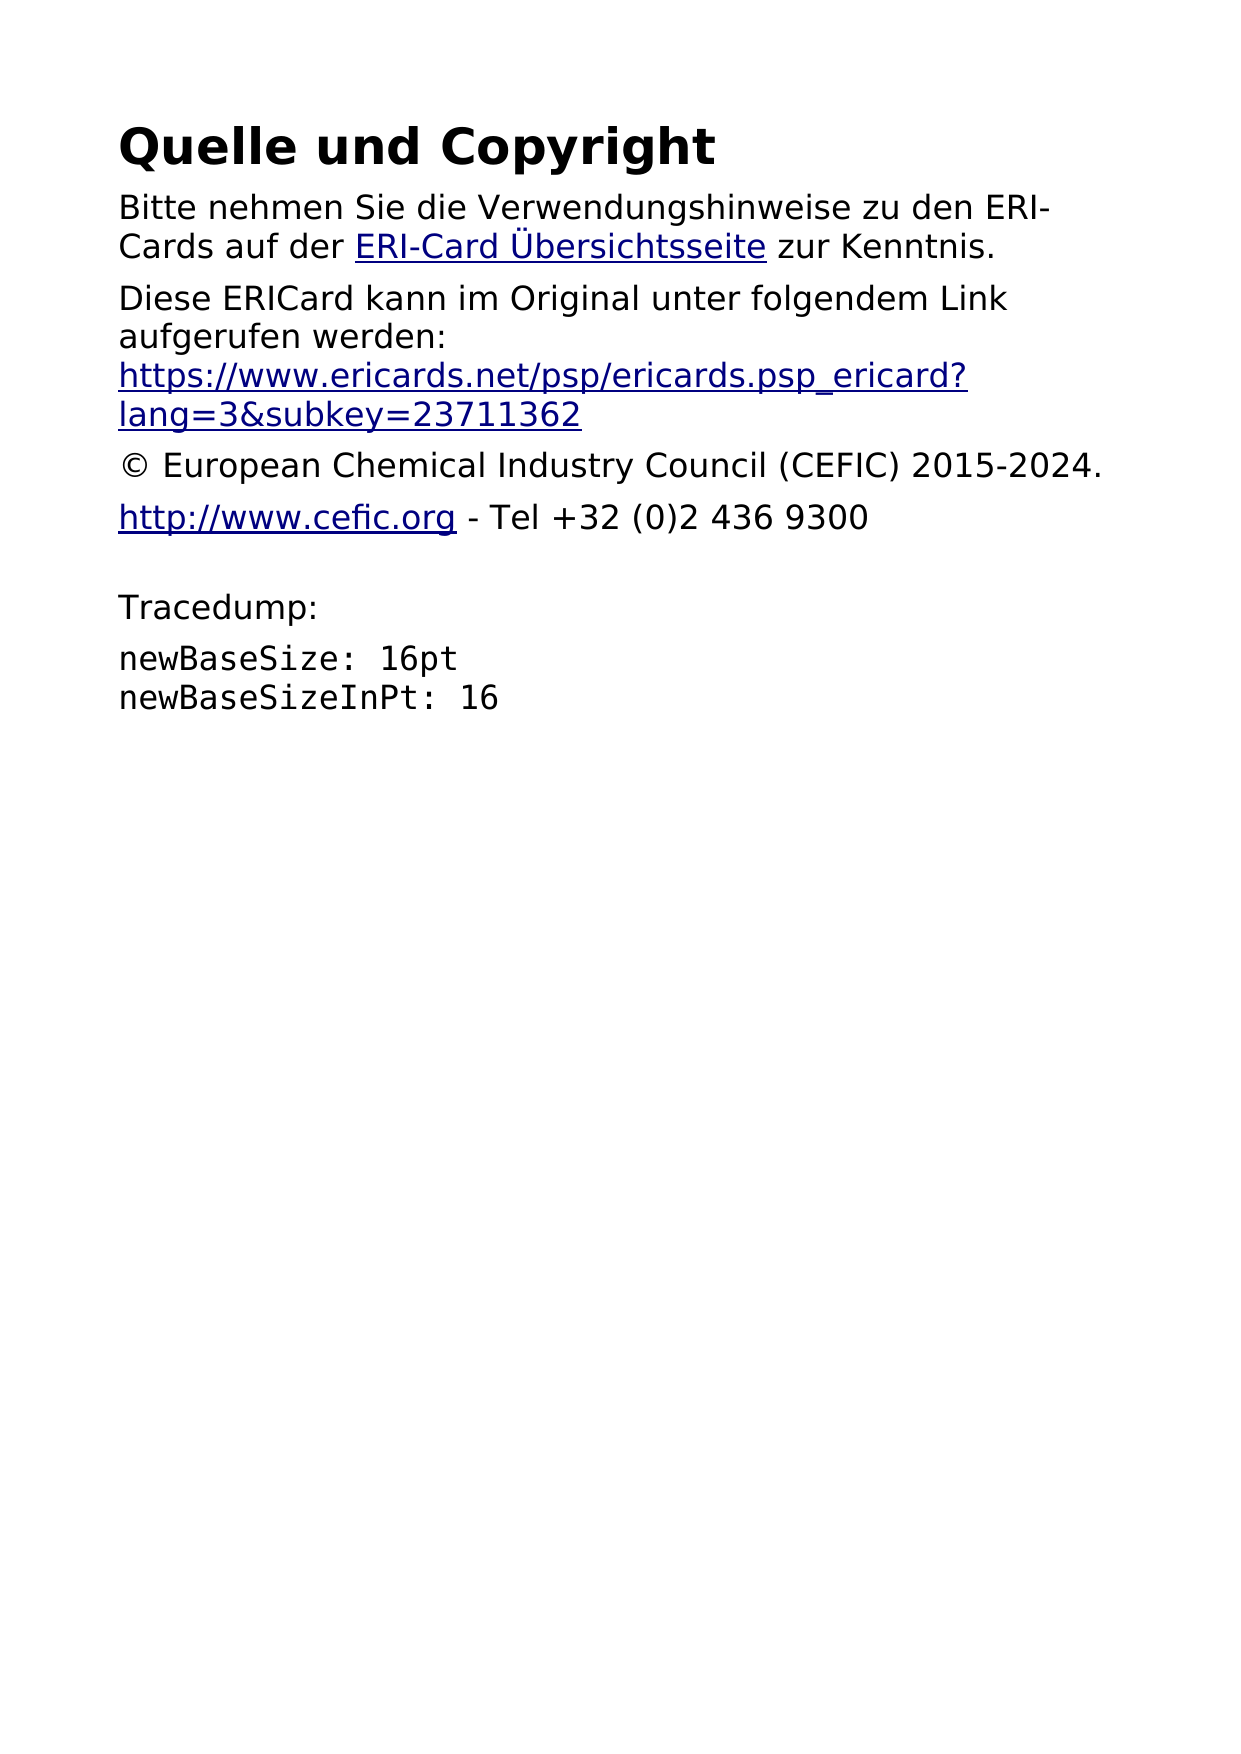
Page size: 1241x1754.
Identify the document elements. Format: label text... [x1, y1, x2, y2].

text newBaseSize: 16pt newBaseSizeInPt: 16 [118, 640, 1122, 718]
text Bitte nehmen Sie die Verwendungshinweise zu den ERI-Cards auf der ERI-Card Übersichtsseite zur Kenntnis. [118, 189, 1122, 267]
text http://www.cefic.org - Tel +32 (0)2 436 9300 [118, 498, 1122, 537]
text Diese ERICard kann im Original unter folgendem Link aufgerufen werden: https://www.ericards.net/psp/ericards.psp_ericard?lang=3&subkey=23711362 [118, 279, 1122, 434]
subtitle Quelle und Copyright [118, 118, 1122, 176]
text © European Chemical Industry Council (CEFIC) 2015-2024. [118, 447, 1122, 486]
text Tracedump: [118, 550, 1122, 627]
